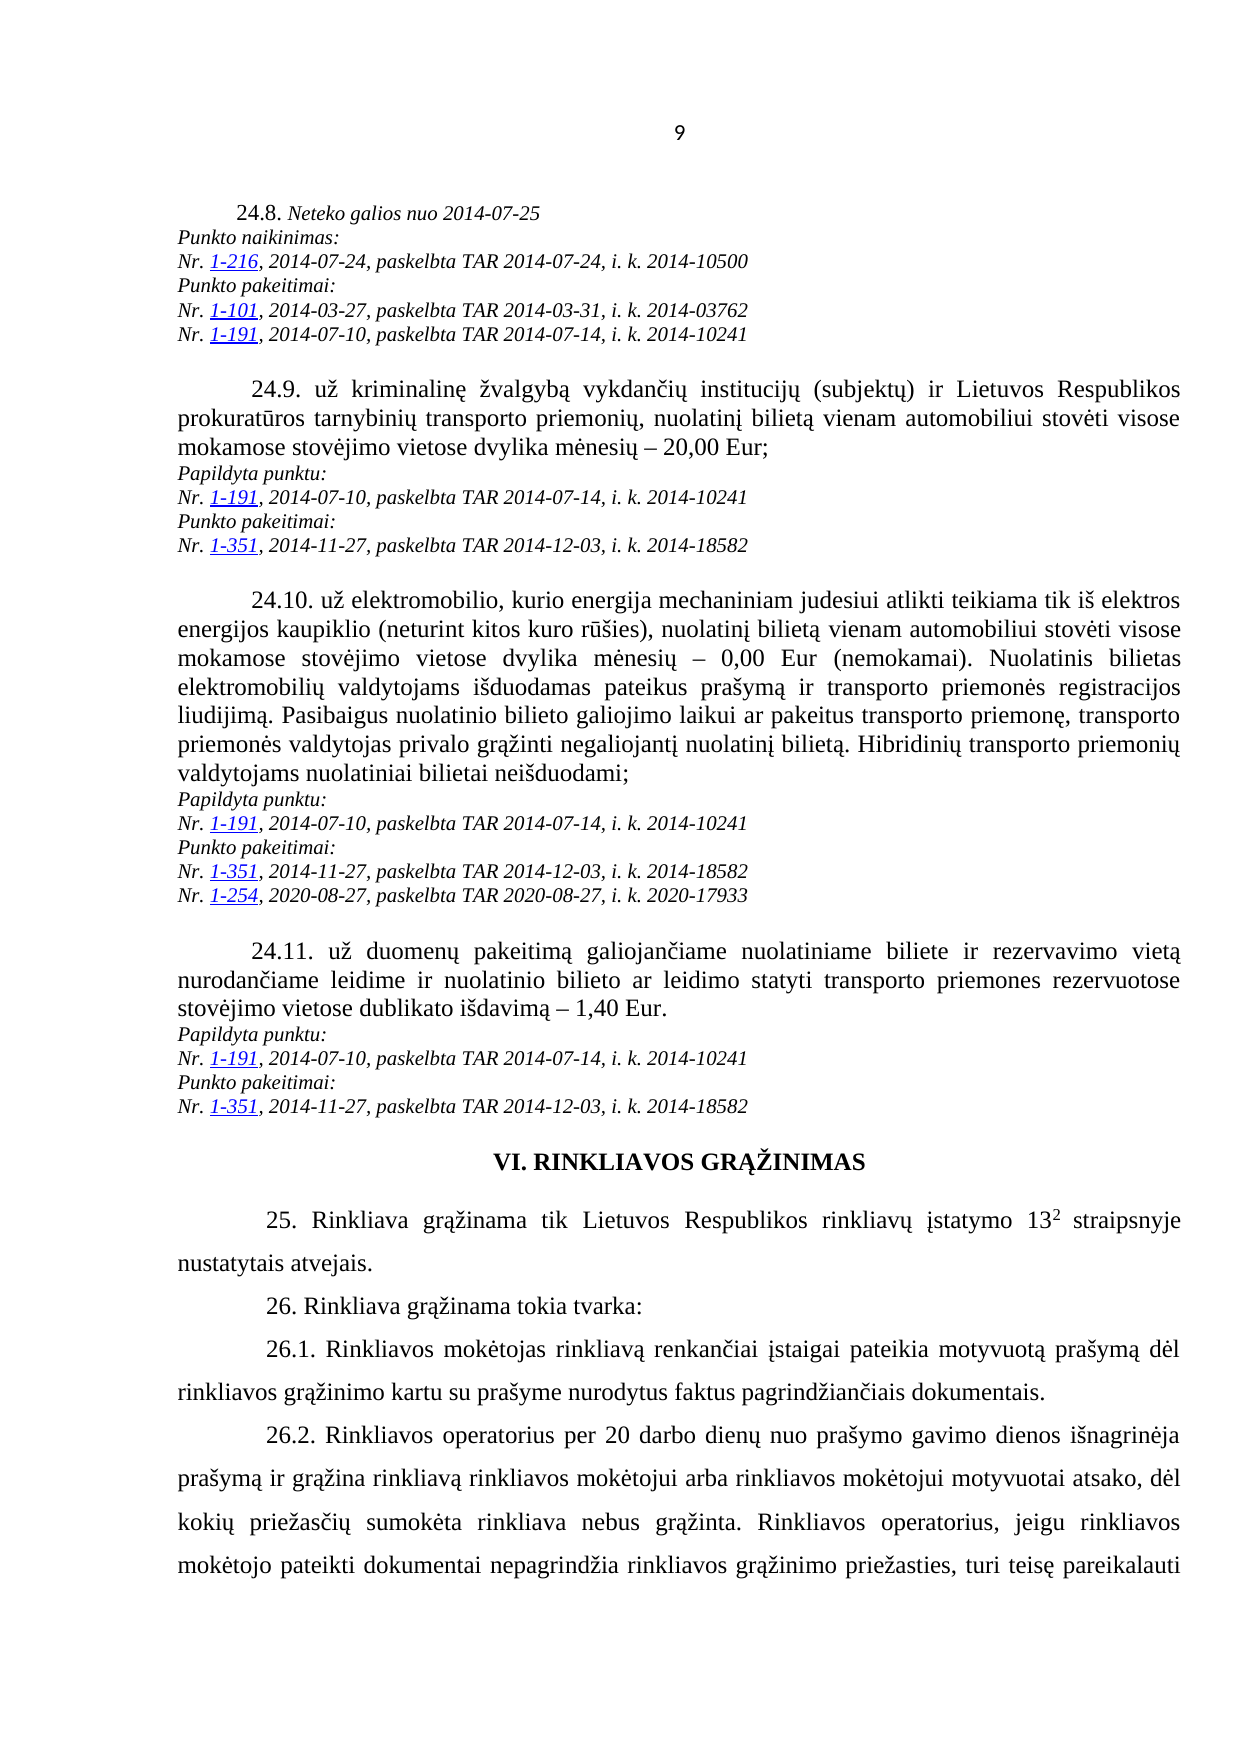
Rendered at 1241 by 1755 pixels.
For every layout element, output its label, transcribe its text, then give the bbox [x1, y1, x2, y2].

text 25. Rinkliava grąžinama tik Lietuvos Respublikos rinkliavų įstatymo 132 straipsnyje nustatytais atvejais. [177, 1205, 1181, 1277]
text Papildyta punktu: [177, 461, 1181, 485]
text Nr. 1-216, 2014-07-24, paskelbta TAR 2014-07-24, i. k. 2014-10500 [177, 249, 1181, 273]
text VI. RINKLIAVOS GRĄŽINIMAS [177, 1147, 1181, 1176]
text Nr. 1-191, 2014-07-10, paskelbta TAR 2014-07-14, i. k. 2014-10241 [177, 485, 1181, 509]
text Nr. 1-351, 2014-11-27, paskelbta TAR 2014-12-03, i. k. 2014-18582 [177, 859, 1181, 883]
text Nr. 1-351, 2014-11-27, paskelbta TAR 2014-12-03, i. k. 2014-18582 [177, 533, 1181, 557]
text 26.2. Rinkliavos operatorius per 20 darbo dienų nuo prašymo gavimo dienos išnagrinėja prašymą ir grąžina rinkliavą rinkliavos mokėtojui arba rinkliavos mokėtojui motyvuotai atsako, dėl kokių priežasčių sumokėta rinkliava nebus grąžinta. Rinkliavos operatorius, jeigu rinkliavos mokėtojo pateikti dokumentai nepagrindžia rinkliavos grąžinimo priežasties, turi teisę pareikalauti [177, 1420, 1181, 1578]
text 24.9. už kriminalinę žvalgybą vykdančių institucijų (subjektų) ir Lietuvos Respublikos prokuratūros tarnybinių transporto priemonių, nuolatinį bilietą vienam automobiliui stovėti visose mokamose stovėjimo vietose dvylika mėnesių – 20,00 Eur; [177, 374, 1181, 461]
text Papildyta punktu: [177, 1022, 1181, 1046]
text 24.10. už elektromobilio, kurio energija mechaniniam judesiui atlikti teikiama tik iš elektros energijos kaupiklio (neturint kitos kuro rūšies), nuolatinį bilietą vienam automobiliui stovėti visose mokamose stovėjimo vietose dvylika mėnesių – 0,00 Eur (nemokamai). Nuolatinis bilietas elektromobilių valdytojams išduodamas pateikus prašymą ir transporto priemonės registracijos liudijimą. Pasibaigus nuolatinio bilieto galiojimo laikui ar pakeitus transporto priemonę, transporto priemonės valdytojas privalo grąžinti negaliojantį nuolatinį bilietą. Hibridinių transporto priemonių valdytojams nuolatiniai bilietai neišduodami; [177, 586, 1181, 787]
text Nr. 1-351, 2014-11-27, paskelbta TAR 2014-12-03, i. k. 2014-18582 [177, 1094, 1181, 1118]
text Nr. 1-191, 2014-07-10, paskelbta TAR 2014-07-14, i. k. 2014-10241 [177, 811, 1181, 835]
text Nr. 1-191, 2014-07-10, paskelbta TAR 2014-07-14, i. k. 2014-10241 [177, 1046, 1181, 1070]
text Nr. 1-191, 2014-07-10, paskelbta TAR 2014-07-14, i. k. 2014-10241 [177, 322, 1181, 346]
text Punkto pakeitimai: [177, 273, 1181, 297]
text Punkto pakeitimai: [177, 835, 1181, 859]
text 26. Rinkliava grąžinama tokia tvarka: [177, 1291, 1181, 1320]
text Punkto pakeitimai: [177, 509, 1181, 533]
text Nr. 1-254, 2020-08-27, paskelbta TAR 2020-08-27, i. k. 2020-17933 [177, 883, 1181, 907]
text Punkto pakeitimai: [177, 1070, 1181, 1094]
text Papildyta punktu: [177, 787, 1181, 811]
text Nr. 1-101, 2014-03-27, paskelbta TAR 2014-03-31, i. k. 2014-03762 [177, 297, 1181, 322]
text Punkto naikinimas: [177, 225, 1181, 249]
text 24.8. Neteko galios nuo 2014-07-25 [177, 199, 1181, 225]
text 26.1. Rinkliavos mokėtojas rinkliavą renkančiai įstaigai pateikia motyvuotą prašymą dėl rinkliavos grąžinimo kartu su prašyme nurodytus faktus pagrindžiančiais dokumentais. [177, 1334, 1181, 1406]
text 24.11. už duomenų pakeitimą galiojančiame nuolatiniame biliete ir rezervavimo vietą nurodančiame leidime ir nuolatinio bilieto ar leidimo statyti transporto priemones rezervuotose stovėjimo vietose dublikato išdavimą – 1,40 Eur. [177, 936, 1181, 1022]
